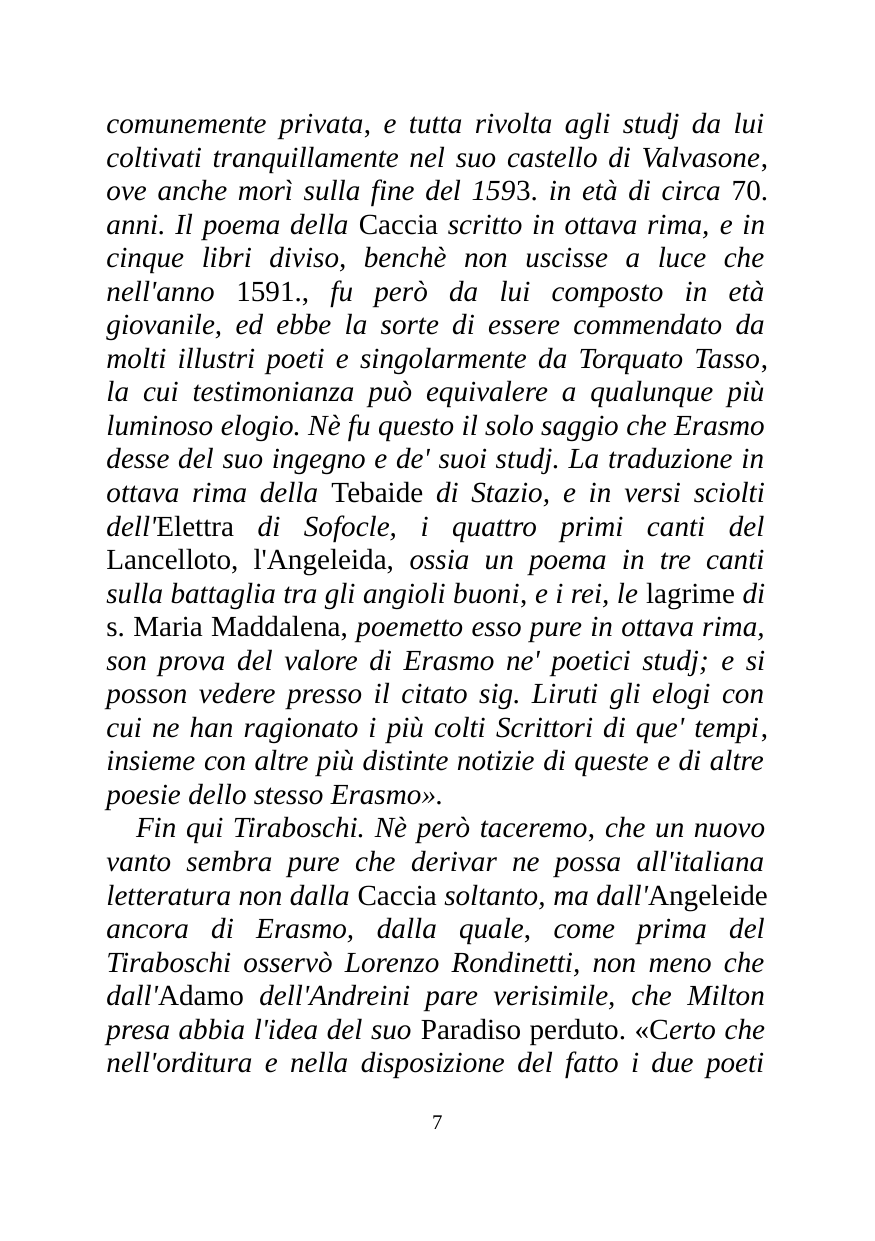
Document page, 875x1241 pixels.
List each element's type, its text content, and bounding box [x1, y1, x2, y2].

text Fin qui Tiraboschi. Nè però taceremo, che un nuovo vanto sembra pure che derivar ne possa all'italiana letteratura non dalla Caccia soltanto, ma dall'Angeleide ancora di Erasmo, dalla quale, come prima del Tiraboschi osservò Lorenzo Rondinetti, non meno che dall'Adamo dell'Andreini pare verisimile, che Milton presa abbia l'idea del suo Paradiso perduto. «Certo che nell'orditura e nella disposizione del fatto i due poeti [106, 811, 768, 1079]
text comunemente privata, e tutta rivolta agli studj da lui coltivati tranquillamente nel suo castello di Valvasone, ove anche morì sulla fine del 1593. in età di circa 70. anni. Il poema della Caccia scritto in ottava rima, e in cinque libri diviso, benchè non uscisse a luce che nell'anno 1591., fu però da lui composto in età giovanile, ed ebbe la sorte di essere commendato da molti illustri poeti e singolarmente da Torquato Tasso, la cui testimonianza può equivalere a qualunque più luminoso elogio. Nè fu questo il solo saggio che Erasmo desse del suo ingegno e de' suoi studj. La traduzione in ottava rima della Tebaide di Stazio, e in versi sciolti dell'Elettra di Sofocle, i quattro primi canti del Lancelloto, l'Angeleida, ossia un poema in tre canti sulla battaglia tra gli angioli buoni, e i rei, le lagrime di s. Maria Maddalena, poemetto esso pure in ottava rima, son prova del valore di Erasmo ne' poetici studj; e si posson vedere presso il citato sig. Liruti gli elogi con cui ne han ragionato i più colti Scrittori di que' tempi, insieme con altre più distinte notizie di queste e di altre poesie dello stesso Erasmo». [106, 106, 768, 811]
